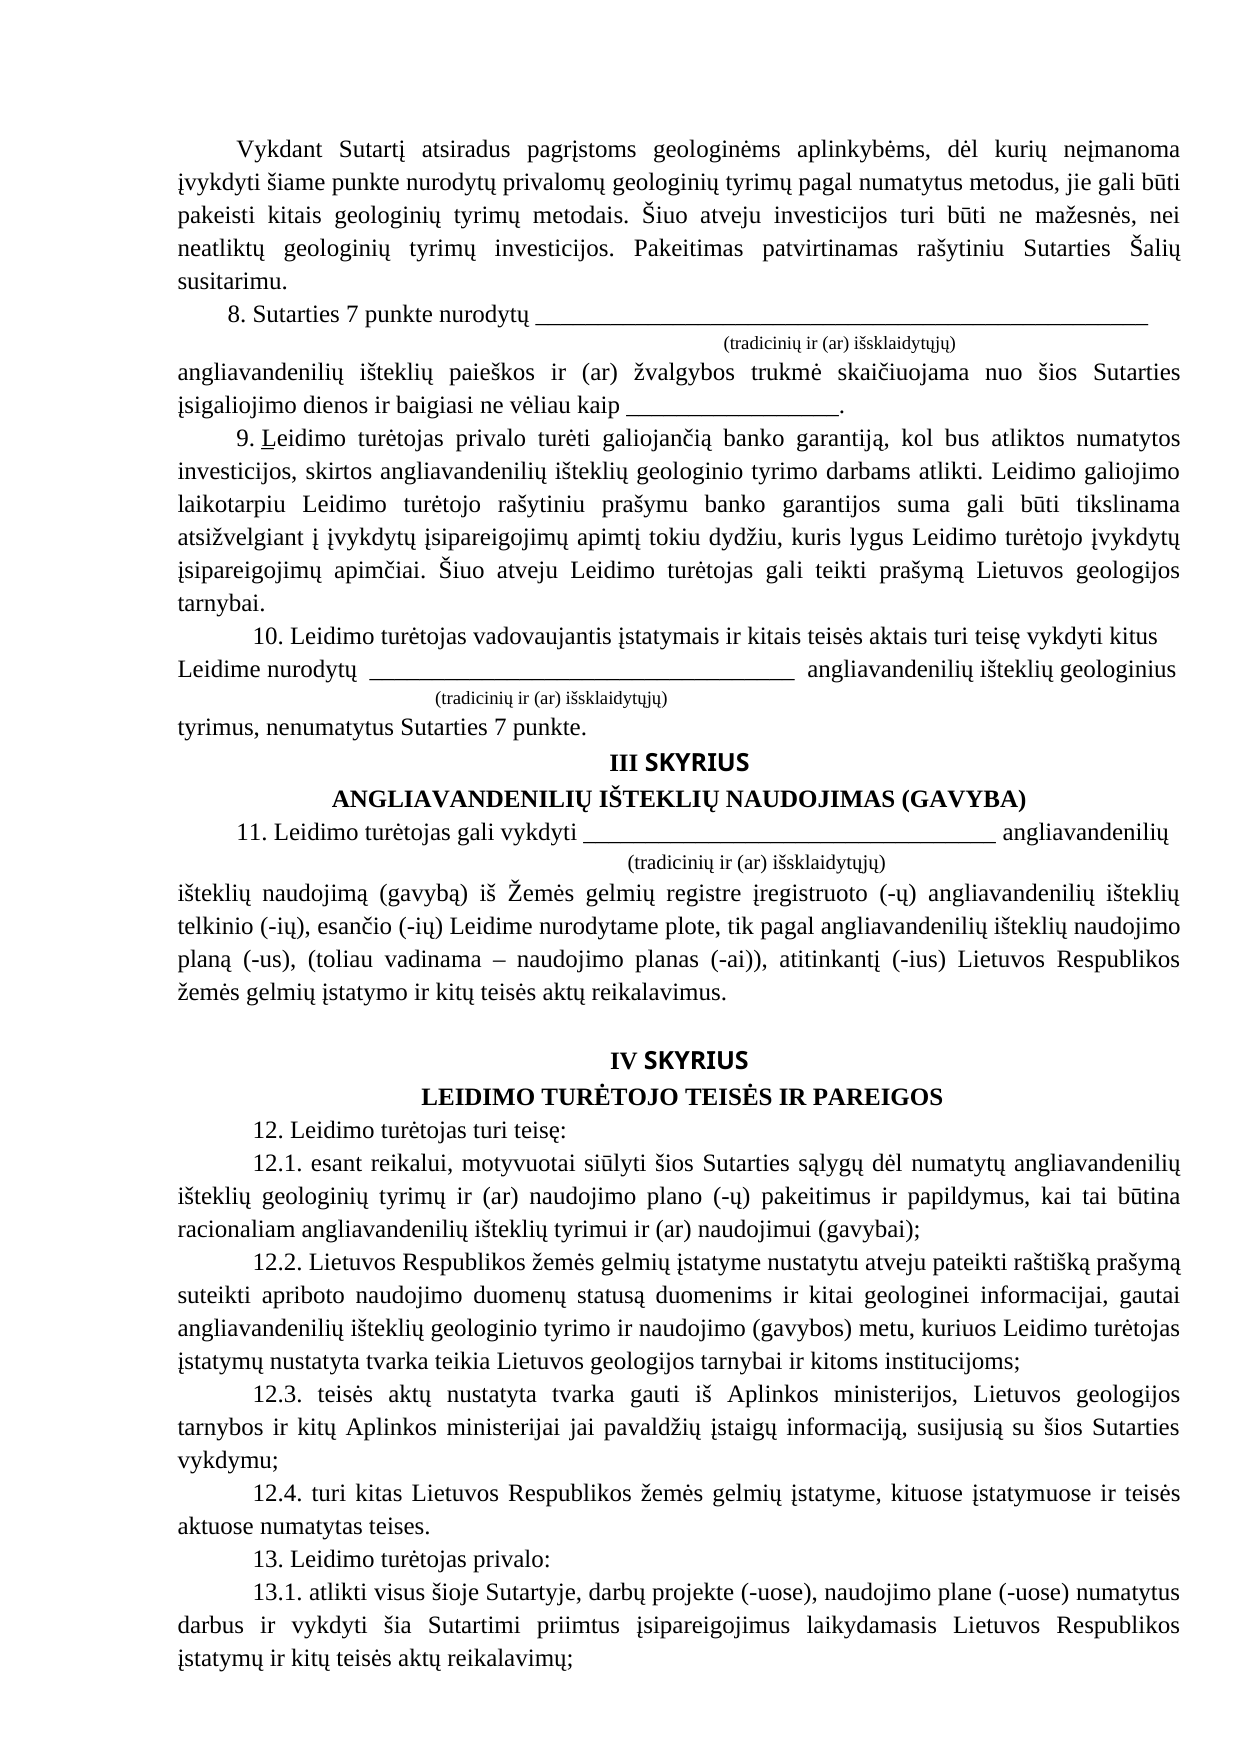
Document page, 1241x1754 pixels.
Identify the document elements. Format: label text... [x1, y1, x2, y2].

text 12.4. turi kitas Lietuvos Respublikos žemės gelmių įstatyme, kituose įstatymuose ir teisės aktuose numatytas teises. [177, 1478, 1181, 1540]
text 12.2. Lietuvos Respublikos žemės gelmių įstatyme nustatytu atveju pateikti raštišką prašymą suteikti apriboto naudojimo duomenų statusą duomenims ir kitai geologinei informacijai, gautai angliavandenilių išteklių geologinio tyrimo ir naudojimo (gavybos) metu, kuriuos Leidimo turėtojas įstatymų nustatyta tvarka teikia Lietuvos geologijos tarnybai ir kitoms institucijoms; [177, 1247, 1181, 1375]
text angliavandenilių išteklių paieškos ir (ar) žvalgybos trukmė skaičiuojama nuo šios Sutarties įsigaliojimo dienos ir baigiasi ne vėliau kaip _________________. [177, 357, 1181, 419]
text (tradicinių ir (ar) išsklaidytųjų) [177, 332, 1181, 354]
text 13. Leidimo turėtojas privalo: [177, 1544, 1181, 1573]
text 10. Leidimo turėtojas vadovaujantis įstatymais ir kitais teisės aktais turi teisę vykdyti kitus [177, 621, 1181, 650]
text Leidime nurodytų __________________________________ angliavandenilių išteklių geologinius [177, 654, 1181, 683]
text (tradicinių ir (ar) išsklaidytųjų) [627, 850, 1181, 874]
text Vykdant Sutartį atsiradus pagrįstoms geologinėms aplinkybėms, dėl kurių neįmanoma įvykdyti šiame punkte nurodytų privalomų geologinių tyrimų pagal numatytus metodus, jie gali būti pakeisti kitais geologinių tyrimų metodais. Šiuo atveju investicijos turi būti ne mažesnės, nei neatliktų geologinių tyrimų investicijos. Pakeitimas patvirtinamas rašytiniu Sutarties Šalių susitarimu. [177, 134, 1181, 295]
text tyrimus, nenumatytus Sutarties 7 punkte. [177, 712, 1181, 741]
text 11. Leidimo turėtojas gali vykdyti _________________________________ angliavandenilių [177, 817, 1181, 846]
text 9. Leidimo turėtojas privalo turėti galiojančią banko garantiją, kol bus atliktos numatytos investicijos, skirtos angliavandenilių išteklių geologinio tyrimo darbams atlikti. Leidimo galiojimo laikotarpiu Leidimo turėtojo rašytiniu prašymu banko garantijos suma gali būti tikslinama atsižvelgiant į įvykdytų įsipareigojimų apimtį tokiu dydžiu, kuris lygus Leidimo turėtojo įvykdytų įsipareigojimų apimčiai. Šiuo atveju Leidimo turėtojas gali teikti prašymą Lietuvos geologijos tarnybai. [177, 423, 1181, 617]
text IV SKYRIUS [177, 1043, 1181, 1077]
text 12.1. esant reikalui, motyvuotai siūlyti šios Sutarties sąlygų dėl numatytų angliavandenilių išteklių geologinių tyrimų ir (ar) naudojimo plano (-ų) pakeitimus ir papildymus, kai tai būtina racionaliam angliavandenilių išteklių tyrimui ir (ar) naudojimui (gavybai); [177, 1148, 1181, 1243]
text išteklių naudojimą (gavybą) iš Žemės gelmių registre įregistruoto (-ų) angliavandenilių išteklių telkinio (-ių), esančio (-ių) Leidime nurodytame plote, tik pagal angliavandenilių išteklių naudojimo planą (-us), (toliau vadinama – naudojimo planas (-ai)), atitinkantį (-ius) Lietuvos Respublikos žemės gelmių įstatymo ir kitų teisės aktų reikalavimus. [177, 878, 1181, 1006]
text (tradicinių ir (ar) išsklaidytųjų) [177, 687, 1181, 709]
text Leidimo turėtojo teisės ir pareigos [177, 1082, 1181, 1111]
text 12.3. teisės aktų nustatyta tvarka gauti iš Aplinkos ministerijos, Lietuvos geologijos tarnybos ir kitų Aplinkos ministerijai jai pavaldžių įstaigų informaciją, susijusią su šios Sutarties vykdymu; [177, 1379, 1181, 1474]
text III SKYRIUS [177, 745, 1181, 779]
text 12. Leidimo turėtojas turi teisę: [177, 1115, 1181, 1144]
text 8. Sutarties 7 punkte nurodytų _________________________________________________ [177, 299, 1181, 328]
text 13.1. atlikti visus šioje Sutartyje, darbų projekte (-uose), naudojimo plane (-uose) numatytus darbus ir vykdyti šia Sutartimi priimtus įsipareigojimus laikydamasis Lietuvos Respublikos įstatymų ir kitų teisės aktų reikalavimų; [177, 1577, 1181, 1672]
text ANGLIAVANDENILIŲ IŠTEKLIŲ naudojimas (GAVYBA) [177, 784, 1181, 813]
